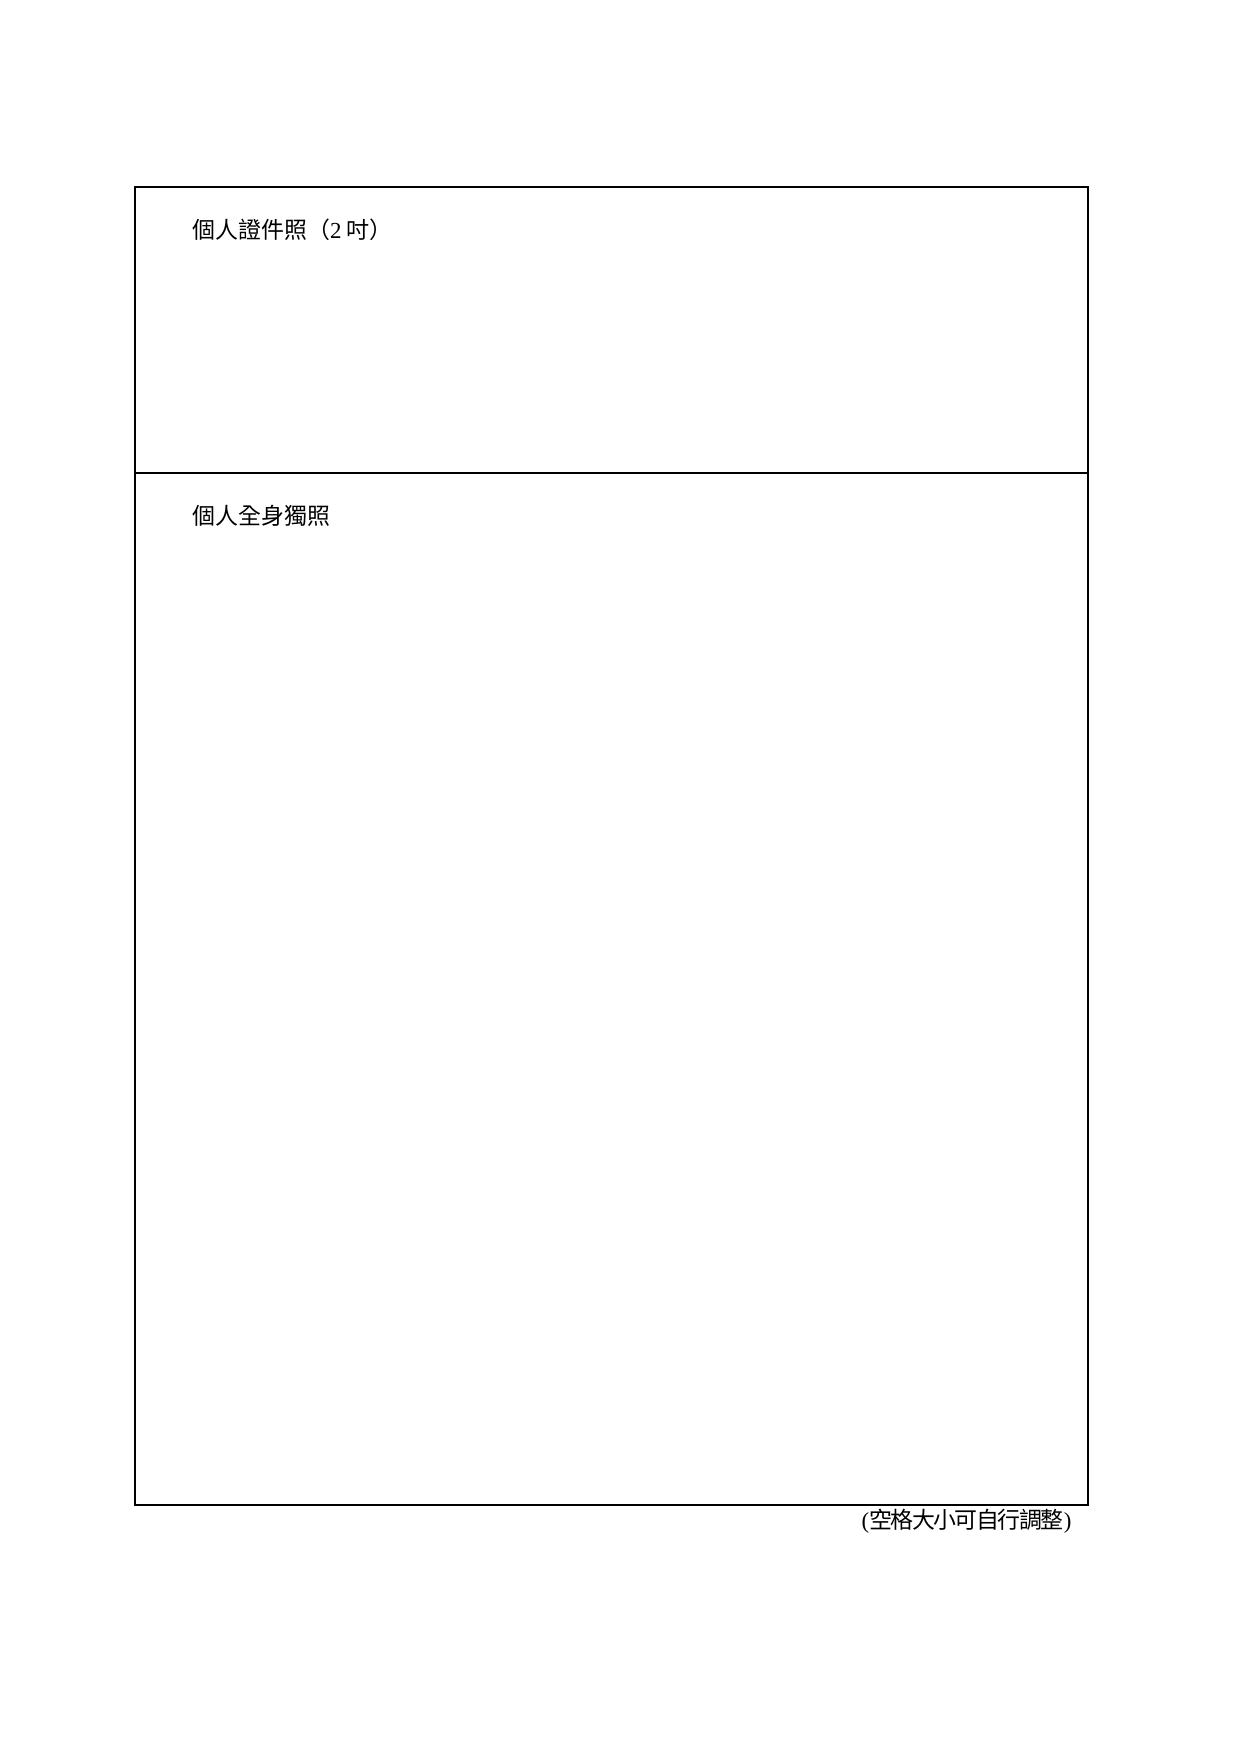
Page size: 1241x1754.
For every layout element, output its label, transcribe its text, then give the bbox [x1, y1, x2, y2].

text (空格大小可自行調整) [148, 1506, 1072, 1534]
table_cell 個人全身獨照 [136, 474, 1087, 1504]
table_header 個人證件照（2吋） [136, 188, 1087, 472]
